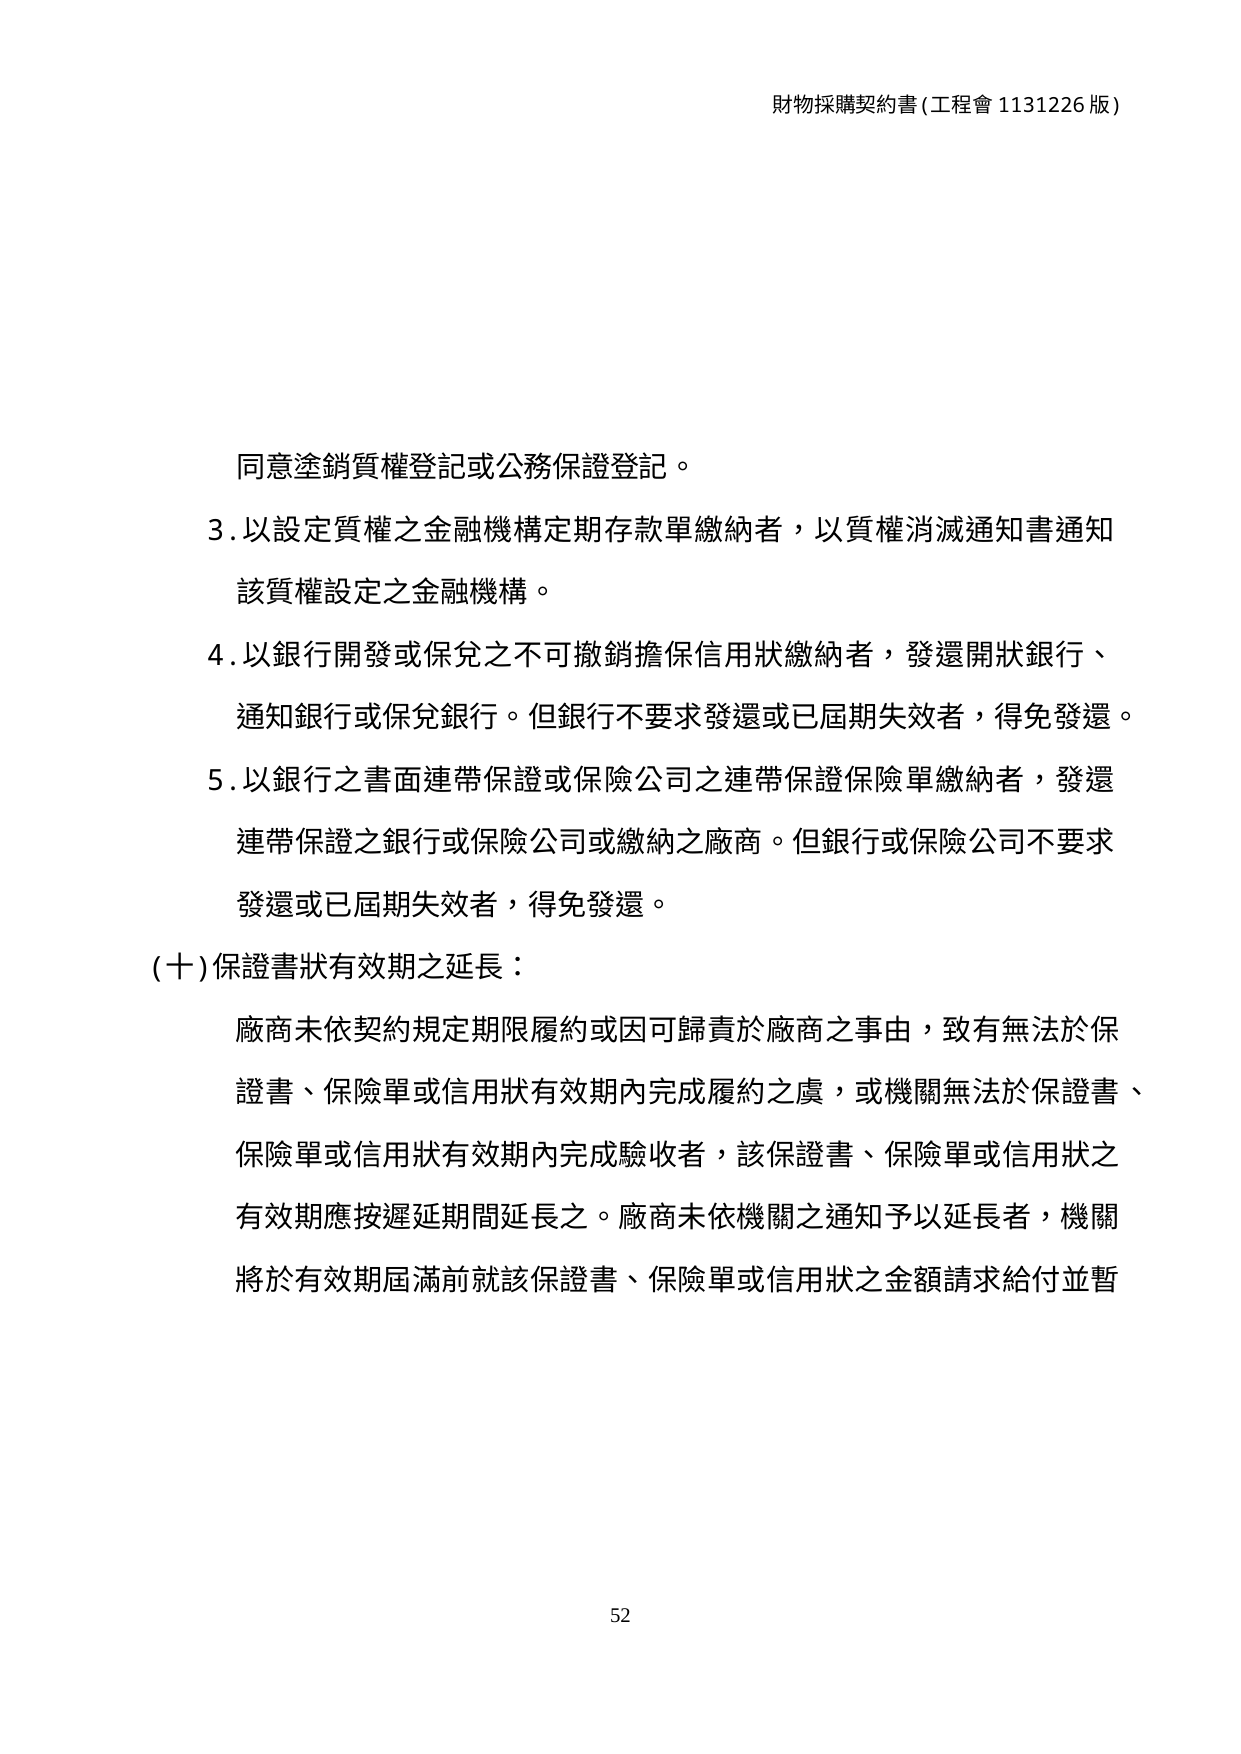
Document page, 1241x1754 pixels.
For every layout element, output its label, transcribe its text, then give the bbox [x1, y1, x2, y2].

text 廠商未依契約規定期限履約或因可歸責於廠商之事由，致有無法於保證書、保險單或信用狀有效期內完成履約之虞，或機關無法於保證書、保險單或信用狀有效期內完成驗收者，該保證書、保險單或信用狀之有效期應按遲延期間延長之。廠商未依機關之通知予以延長者，機關將於有效期屆滿前就該保證書、保險單或信用狀之金額請求給付並暫予保管，其所生費用由廠商負擔。其須返還而有費用或匯率損失者，亦同。 [235, 986, 1122, 1298]
text 3.以設定質權之金融機構定期存款單繳納者，以質權消滅通知書通知該質權設定之金融機構。 [207, 486, 1116, 611]
text 4.以銀行開發或保兌之不可撤銷擔保信用狀繳納者，發還開狀銀行、通知銀行或保兌銀行。但銀行不要求發還或已屆期失效者，得免發還。 [207, 611, 1116, 736]
text 5.以銀行之書面連帶保證或保險公司之連帶保證保險單繳納者，發還連帶保證之銀行或保險公司或繳納之廠商。但銀行或保險公司不要求發還或已屆期失效者，得免發還。 [207, 736, 1116, 923]
text (十)保證書狀有效期之延長： [148, 923, 1122, 986]
text 同意塗銷質權登記或公務保證登記。 [207, 423, 1116, 486]
